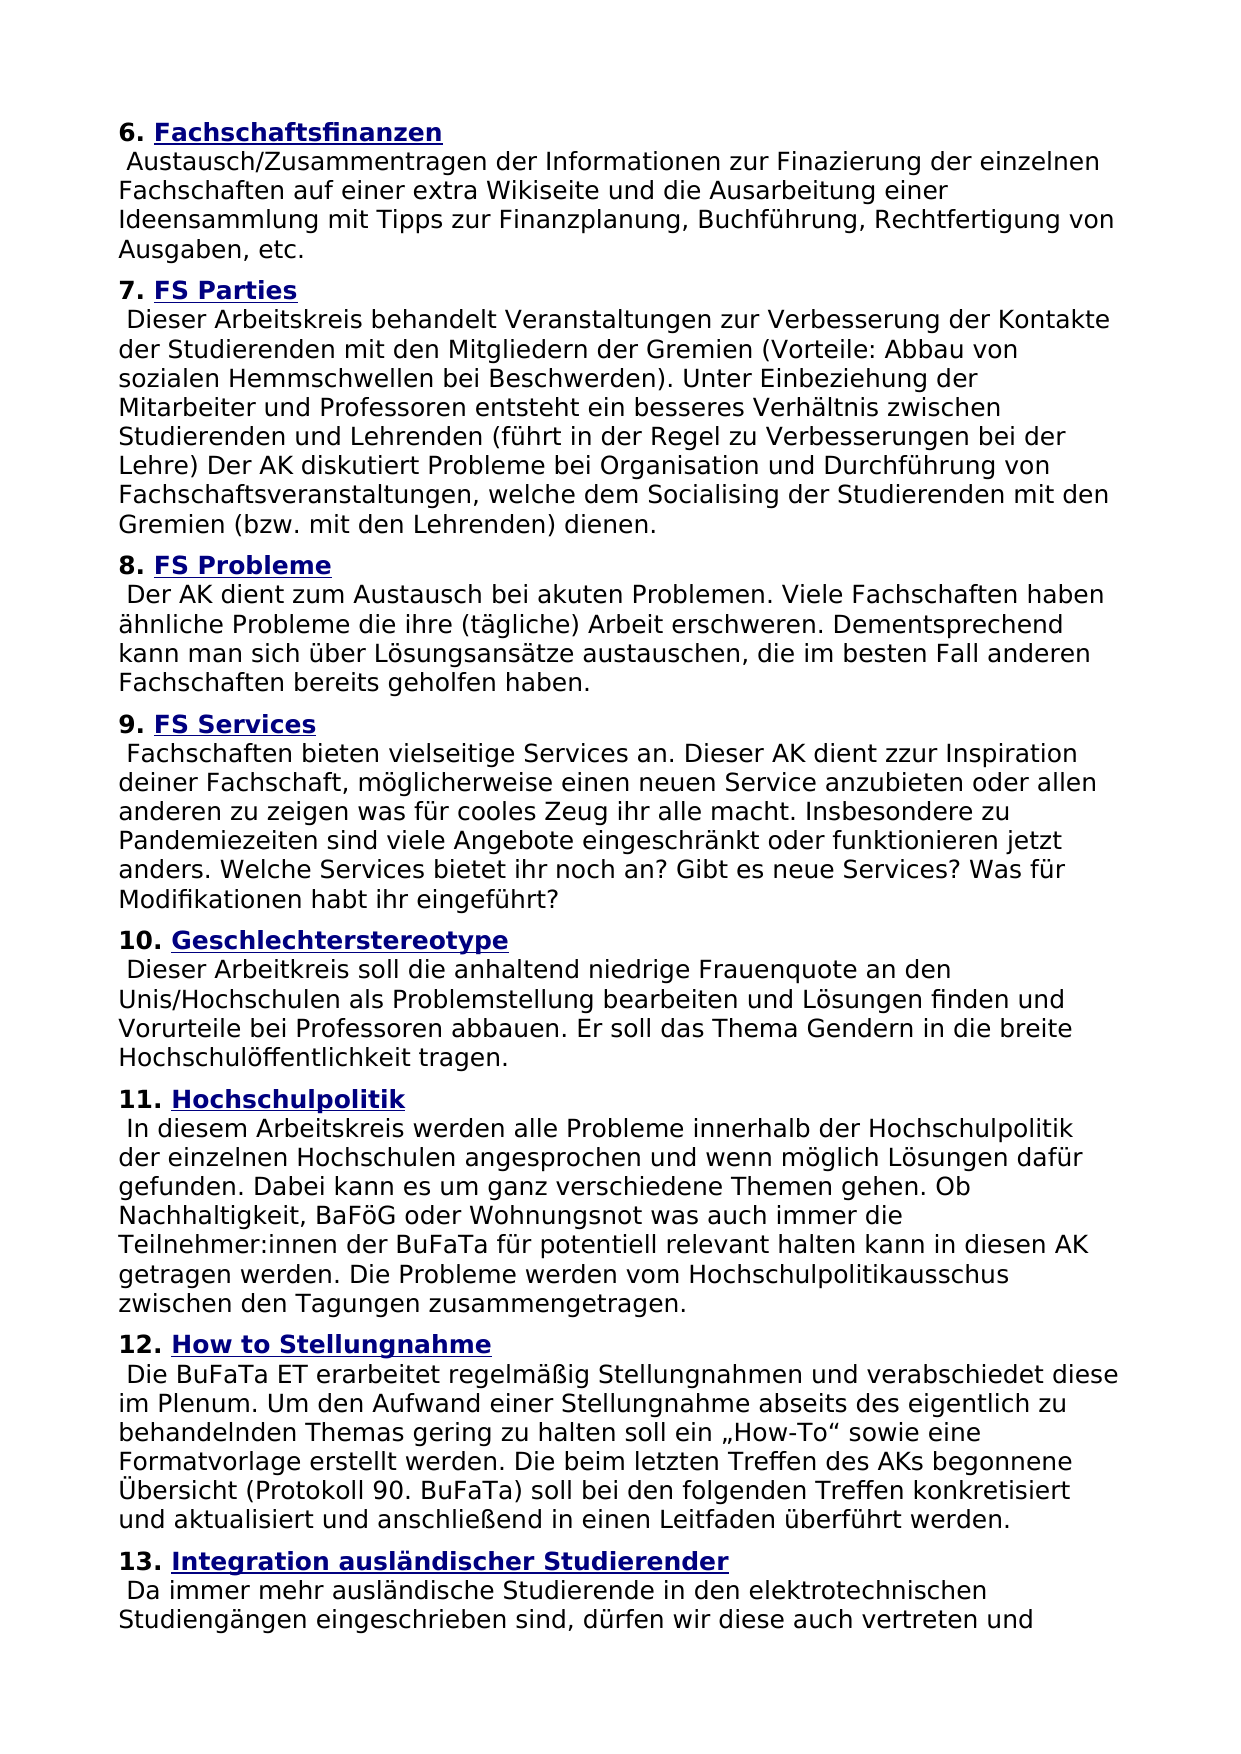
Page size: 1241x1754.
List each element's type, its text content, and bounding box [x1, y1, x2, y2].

text 13. Integration ausländischer Studierender Da immer mehr ausländische Studierende in den elektrotechnischen Studiengängen eingeschrieben sind, dürfen wir diese auch vertreten und [118, 1547, 1122, 1635]
text 12. How to Stellungnahme Die BuFaTa ET erarbeitet regelmäßig Stellungnahmen und verabschiedet diese im Plenum. Um den Aufwand einer Stellungnahme abseits des eigentlich zu behandelnden Themas gering zu halten soll ein „How-To“ sowie eine Formatvorlage erstellt werden. Die beim letzten Treffen des AKs begonnene Übersicht (Protokoll 90. BuFaTa) soll bei den folgenden Treffen konkretisiert und aktualisiert und anschließend in einen Leitfaden überführt werden. [118, 1331, 1122, 1535]
text 6. Fachschaftsfinanzen Austausch/Zusammentragen der Informationen zur Finazierung der einzelnen Fachschaften auf einer extra Wikiseite und die Ausarbeitung einer Ideensammlung mit Tipps zur Finanzplanung, Buchführung, Rechtfertigung von Ausgaben, etc. [118, 118, 1122, 264]
text 7. FS Parties Dieser Arbeitskreis behandelt Veranstaltungen zur Verbesserung der Kontakte der Studierenden mit den Mitgliedern der Gremien (Vorteile: Abbau von sozialen Hemmschwellen bei Beschwerden). Unter Einbeziehung der Mitarbeiter und Professoren entsteht ein besseres Verhältnis zwischen Studierenden und Lehrenden (führt in der Regel zu Verbesserungen bei der Lehre) Der AK diskutiert Probleme bei Organisation und Durchführung von Fachschaftsveranstaltungen, welche dem Socialising der Studierenden mit den Gremien (bzw. mit den Lehrenden) dienen. [118, 276, 1122, 539]
text 8. FS Probleme Der AK dient zum Austausch bei akuten Problemen. Viele Fachschaften haben ähnliche Probleme die ihre (tägliche) Arbeit erschweren. Dementsprechend kann man sich über Lösungsansätze austauschen, die im besten Fall anderen Fachschaften bereits geholfen haben. [118, 551, 1122, 697]
text 11. Hochschulpolitik In diesem Arbeitskreis werden alle Probleme innerhalb der Hochschulpolitik der einzelnen Hochschulen angesprochen und wenn möglich Lösungen dafür gefunden. Dabei kann es um ganz verschiedene Themen gehen. Ob Nachhaltigkeit, BaFöG oder Wohnungsnot was auch immer die Teilnehmer:innen der BuFaTa für potentiell relevant halten kann in diesen AK getragen werden. Die Probleme werden vom Hochschulpolitikausschus zwischen den Tagungen zusammengetragen. [118, 1085, 1122, 1318]
text 9. FS Services Fachschaften bieten vielseitige Services an. Dieser AK dient zzur Inspiration deiner Fachschaft, möglicherweise einen neuen Service anzubieten oder allen anderen zu zeigen was für cooles Zeug ihr alle macht. Insbesondere zu Pandemiezeiten sind viele Angebote eingeschränkt oder funktionieren jetzt anders. Welche Services bietet ihr noch an? Gibt es neue Services? Was für Modifikationen habt ihr eingeführt? [118, 710, 1122, 914]
text 10. Geschlechterstereotype Dieser Arbeitkreis soll die anhaltend niedrige Frauenquote an den Unis/Hochschulen als Problemstellung bearbeiten und Lösungen finden und Vorurteile bei Professoren abbauen. Er soll das Thema Gendern in die breite Hochschulöffentlichkeit tragen. [118, 926, 1122, 1072]
